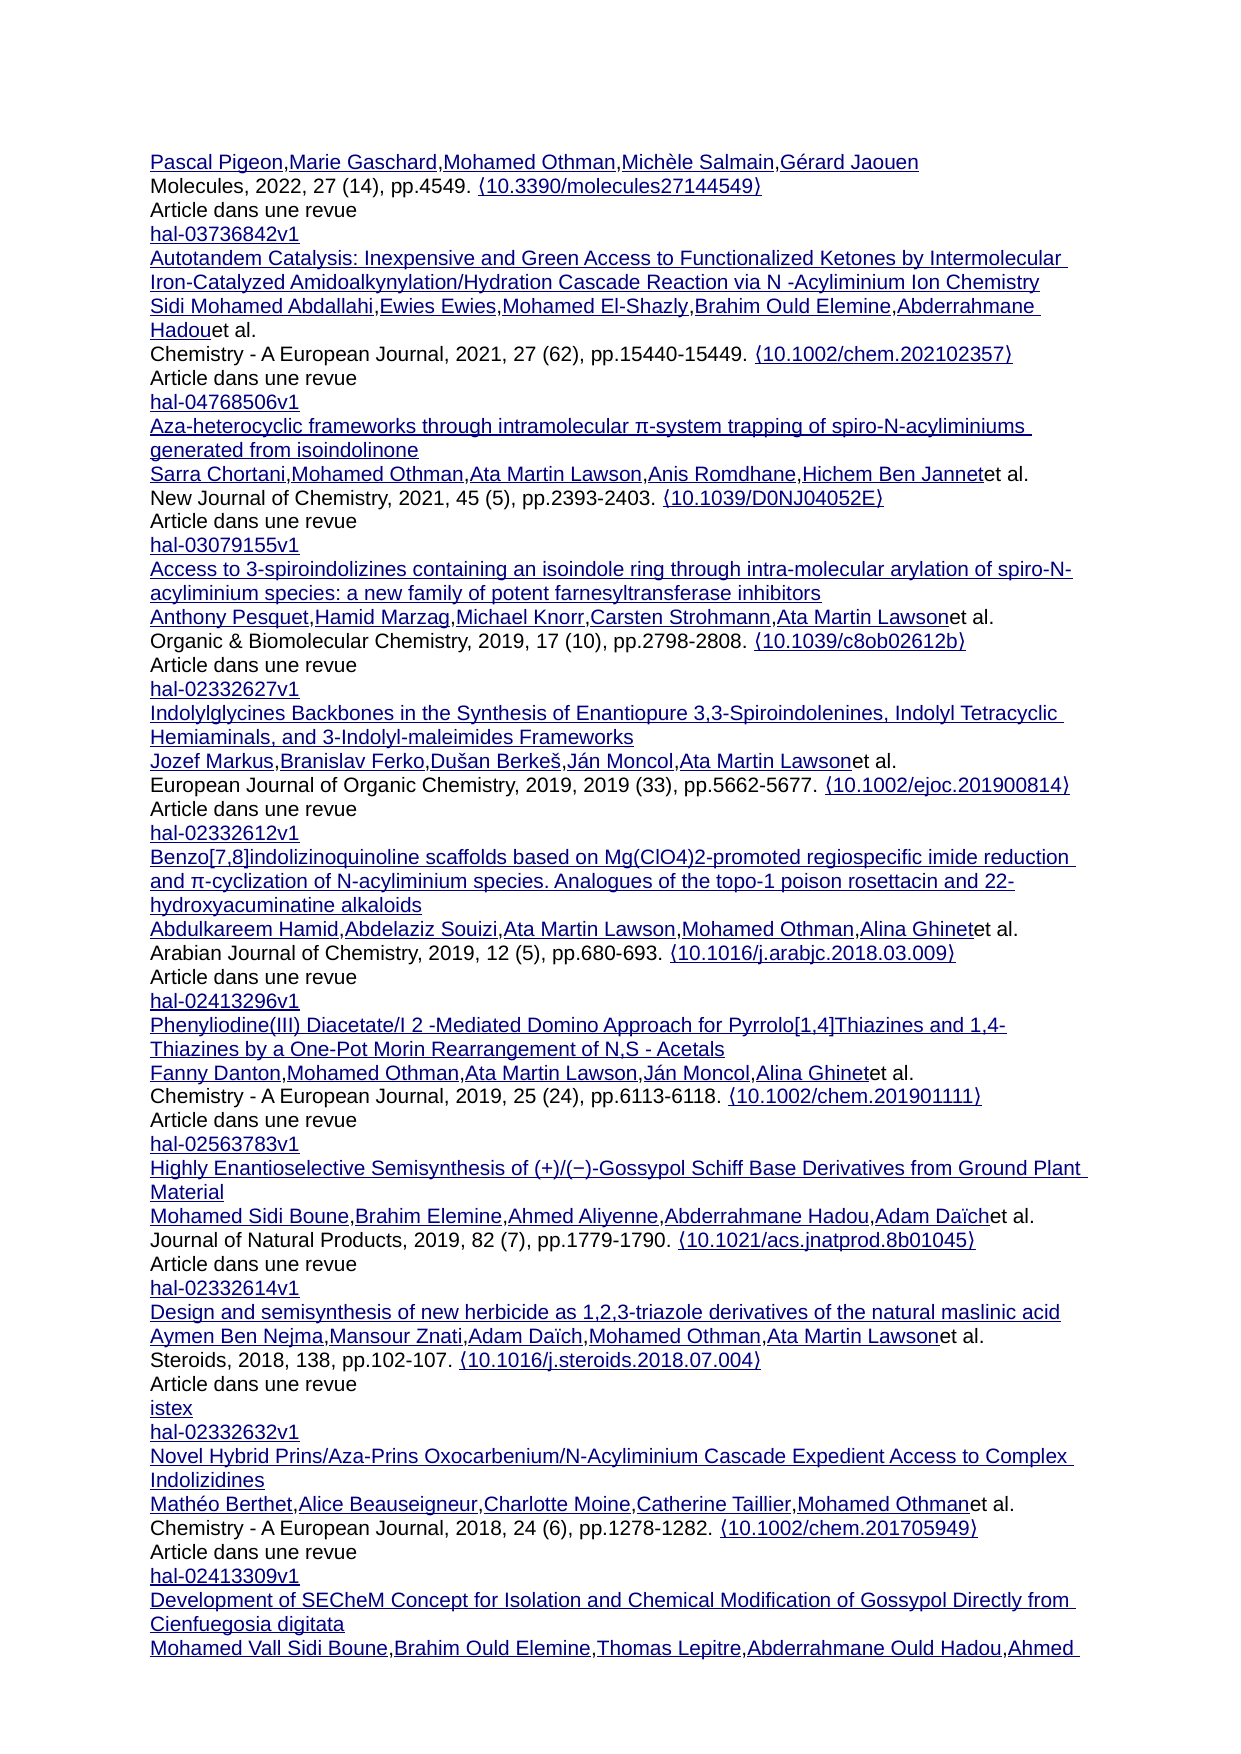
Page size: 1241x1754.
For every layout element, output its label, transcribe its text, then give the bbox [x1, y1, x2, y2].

table_cell Access to 3-spiroindolizines containing an isoindole ring through intra-molecular arylation of spiro-N-acyliminium species: a new family of potent farnesyltransferase inhibitors Anthony Pesquet,Hamid Marzag,Michael Knorr,Carsten Strohmann,Ata Martin Lawsonet al. Organic & Biomolecular Chemistry, 2019, 17 (10), pp.2798-2808. ⟨10.1039/c8ob02612b⟩ Article dans une revue hal-02332627v1 [150, 557, 1090, 701]
table_cell Aza-heterocyclic frameworks through intramolecular π-system trapping of spiro-N-acyliminiums generated from isoindolinone Sarra Chortani,Mohamed Othman,Ata Martin Lawson,Anis Romdhane,Hichem Ben Jannetet al. New Journal of Chemistry, 2021, 45 (5), pp.2393-2403. ⟨10.1039/D0NJ04052E⟩ Article dans une revue hal-03079155v1 [150, 414, 1090, 557]
table_cell Novel Hybrid Prins/Aza-Prins Oxocarbenium/N-Acyliminium Cascade Expedient Access to Complex Indolizidines Mathéo Berthet,Alice Beauseigneur,Charlotte Moine,Catherine Taillier,Mohamed Othmanet al. Chemistry - A European Journal, 2018, 24 (6), pp.1278-1282. ⟨10.1002/chem.201705949⟩ Article dans une revue hal-02413309v1 [150, 1444, 1090, 1587]
table_cell Phenyliodine(III) Diacetate/I 2 ‐Mediated Domino Approach for Pyrrolo[1,4]Thiazines and 1,4‐Thiazines by a One‐Pot Morin Rearrangement of N,S ‐ Acetals Fanny Danton,Mohamed Othman,Ata Martin Lawson,Ján Moncol,Alina Ghinetet al. Chemistry - A European Journal, 2019, 25 (24), pp.6113-6118. ⟨10.1002/chem.201901111⟩ Article dans une revue hal-02563783v1 [150, 1013, 1090, 1156]
table_cell Highly Enantioselective Semisynthesis of (+)/(−)-Gossypol Schiff Base Derivatives from Ground Plant Material Mohamed Sidi Boune,Brahim Elemine,Ahmed Aliyenne,Abderrahmane Hadou,Adam Daïchet al. Journal of Natural Products, 2019, 82 (7), pp.1779-1790. ⟨10.1021/acs.jnatprod.8b01045⟩ Article dans une revue hal-02332614v1 [150, 1156, 1090, 1300]
table_cell Autotandem Catalysis: Inexpensive and Green Access to Functionalized Ketones by Intermolecular Iron‐Catalyzed Amidoalkynylation/Hydration Cascade Reaction via N ‐Acyliminium Ion Chemistry Sidi Mohamed Abdallahi,Ewies Ewies,Mohamed El-Shazly,Brahim Ould Elemine,Abderrahmane Hadouet al. Chemistry - A European Journal, 2021, 27 (62), pp.15440-15449. ⟨10.1002/chem.202102357⟩ Article dans une revue hal-04768506v1 [150, 246, 1090, 413]
table_cell Benzo[7,8]indolizinoquinoline scaffolds based on Mg(ClO4)2-promoted regiospecific imide reduction and π-cyclization of N-acyliminium species. Analogues of the topo-1 poison rosettacin and 22-hydroxyacuminatine alkaloids Abdulkareem Hamid,Abdelaziz Souizi,Ata Martin Lawson,Mohamed Othman,Alina Ghinetet al. Arabian Journal of Chemistry, 2019, 12 (5), pp.680-693. ⟨10.1016/j.arabjc.2018.03.009⟩ Article dans une revue hal-02413296v1 [150, 845, 1090, 1012]
table_cell Design and semisynthesis of new herbicide as 1,2,3-triazole derivatives of the natural maslinic acid Aymen Ben Nejma,Mansour Znati,Adam Daïch,Mohamed Othman,Ata Martin Lawsonet al. Steroids, 2018, 138, pp.102-107. ⟨10.1016/j.steroids.2018.07.004⟩ Article dans une revue istex hal-02332632v1 [150, 1300, 1090, 1444]
table_cell Indolylglycines Backbones in the Synthesis of Enantiopure 3,3-Spiroindolenines, Indolyl Tetracyclic Hemiaminals, and 3-Indolyl-maleimides Frameworks Jozef Markus,Branislav Ferko,Dušan Berkeš,Ján Moncol,Ata Martin Lawsonet al. European Journal of Organic Chemistry, 2019, 2019 (33), pp.5662-5677. ⟨10.1002/ejoc.201900814⟩ Article dans une revue hal-02332612v1 [150, 701, 1090, 845]
table_cell Pascal Pigeon,Marie Gaschard,Mohamed Othman,Michèle Salmain,Gérard Jaouen Molecules, 2022, 27 (14), pp.4549. ⟨10.3390/molecules27144549⟩ Article dans une revue hal-03736842v1 [150, 150, 1090, 246]
table_cell Development of SECheM Concept for Isolation and Chemical Modification of Gossypol Directly from Cienfuegosia digitata Mohamed Vall Sidi Boune,Brahim Ould Elemine,Thomas Lepitre,Abderrahmane Ould Hadou,Ahmed [150, 1588, 1090, 1659]
